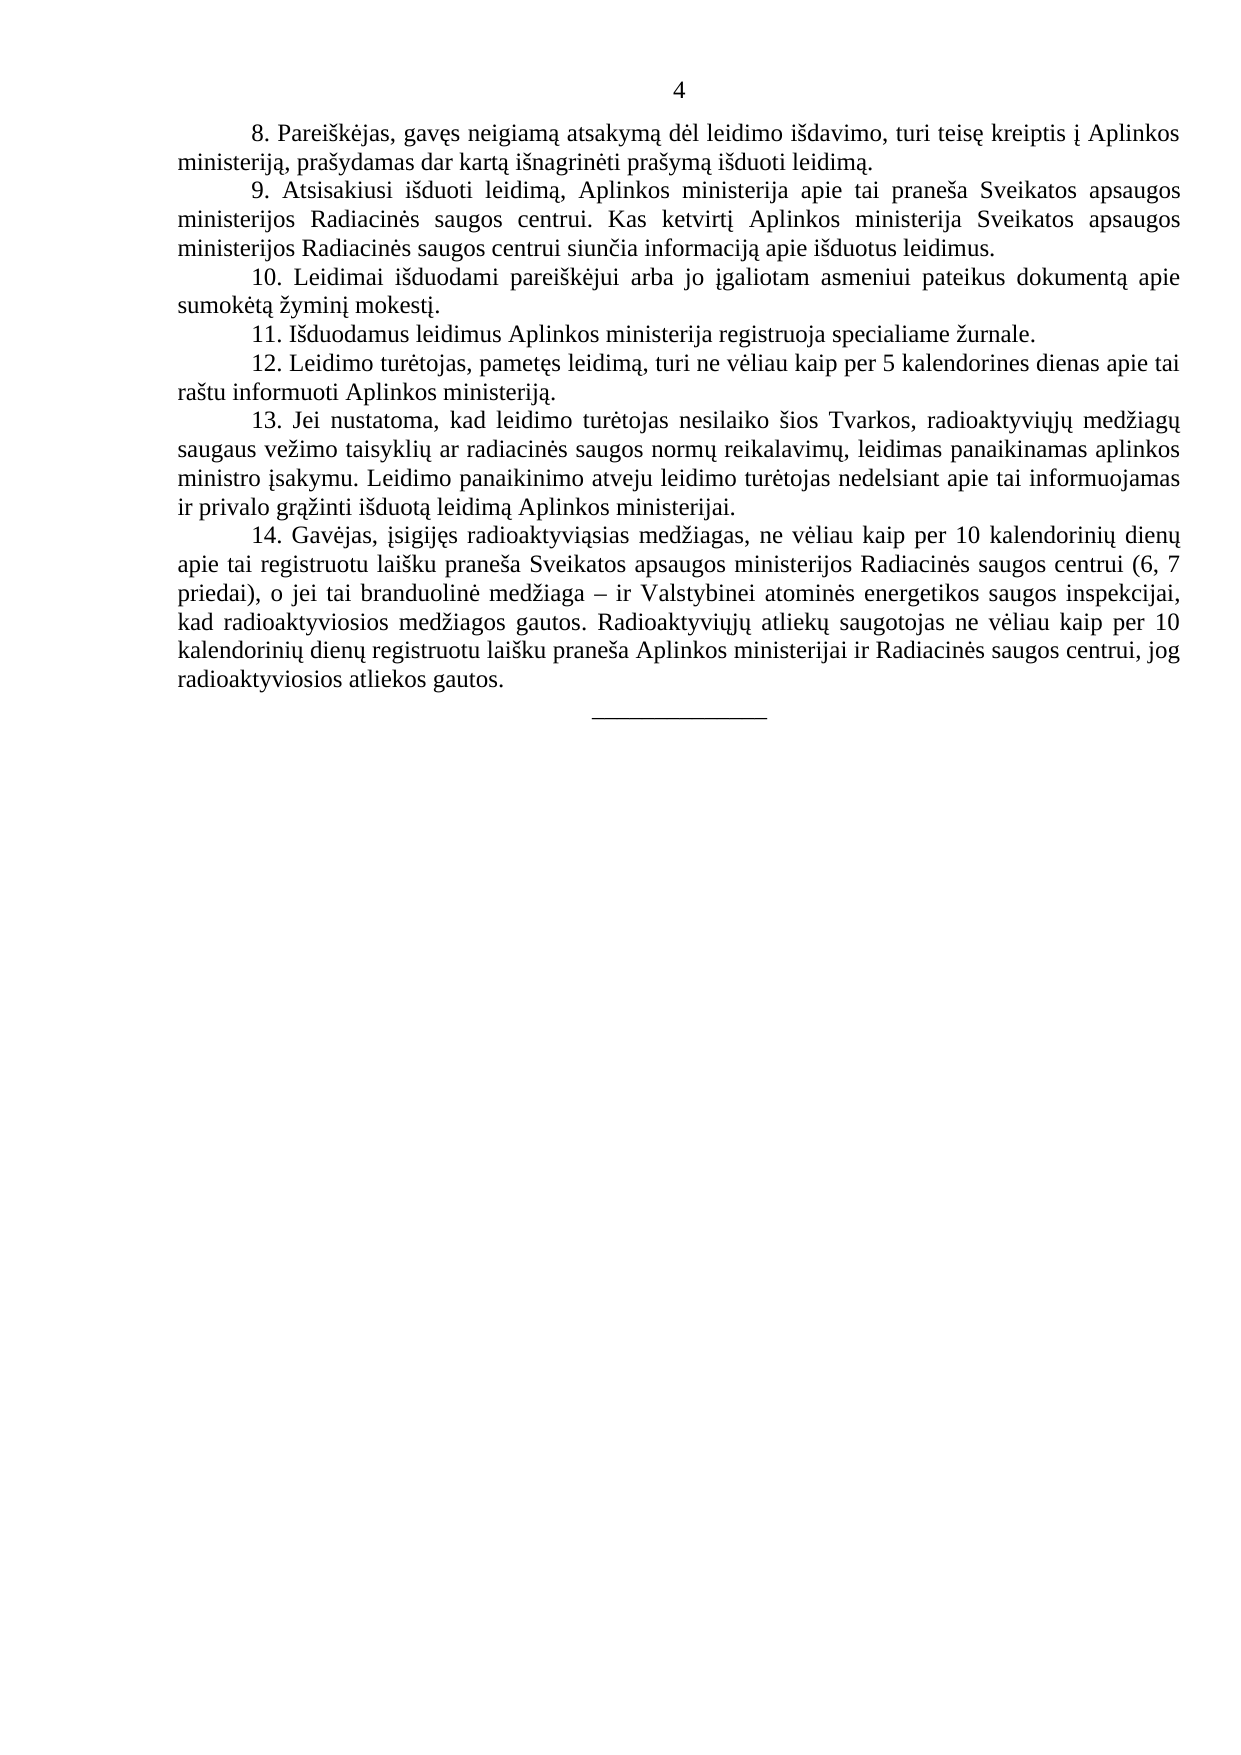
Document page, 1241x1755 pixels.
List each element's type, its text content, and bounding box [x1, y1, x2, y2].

text 9. Atsisakiusi išduoti leidimą, Aplinkos ministerija apie tai praneša Sveikatos apsaugos ministerijos Radiacinės saugos centrui. Kas ketvirtį Aplinkos ministerija Sveikatos apsaugos ministerijos Radiacinės saugos centrui siunčia informaciją apie išduotus leidimus. [177, 176, 1181, 262]
text 13. Jei nustatoma, kad leidimo turėtojas nesilaiko šios Tvarkos, radioaktyviųjų medžiagų saugaus vežimo taisyklių ar radiacinės saugos normų reikalavimų, leidimas panaikinamas aplinkos ministro įsakymu. Leidimo panaikinimo atveju leidimo turėtojas nedelsiant apie tai informuojamas ir privalo grąžinti išduotą leidimą Aplinkos ministerijai. [177, 406, 1181, 521]
text 12. Leidimo turėtojas, pametęs leidimą, turi ne vėliau kaip per 5 kalendorines dienas apie tai raštu informuoti Aplinkos ministeriją. [177, 348, 1181, 406]
text 14. Gavėjas, įsigijęs radioaktyviąsias medžiagas, ne vėliau kaip per 10 kalendorinių dienų apie tai registruotu laišku praneša Sveikatos apsaugos ministerijos Radiacinės saugos centrui (6, 7 priedai), o jei tai branduolinė medžiaga – ir Valstybinei atominės energetikos saugos inspekcijai, kad radioaktyviosios medžiagos gautos. Radioaktyviųjų atliekų saugotojas ne vėliau kaip per 10 kalendorinių dienų registruotu laišku praneša Aplinkos ministerijai ir Radiacinės saugos centrui, jog radioaktyviosios atliekos gautos. [177, 521, 1181, 693]
text ______________ [177, 693, 1181, 722]
text 10. Leidimai išduodami pareiškėjui arba jo įgaliotam asmeniui pateikus dokumentą apie sumokėtą žyminį mokestį. [177, 262, 1181, 319]
text 11. Išduodamus leidimus Aplinkos ministerija registruoja specialiame žurnale. [177, 319, 1181, 348]
text 8. Pareiškėjas, gavęs neigiamą atsakymą dėl leidimo išdavimo, turi teisę kreiptis į Aplinkos ministeriją, prašydamas dar kartą išnagrinėti prašymą išduoti leidimą. [177, 118, 1181, 176]
